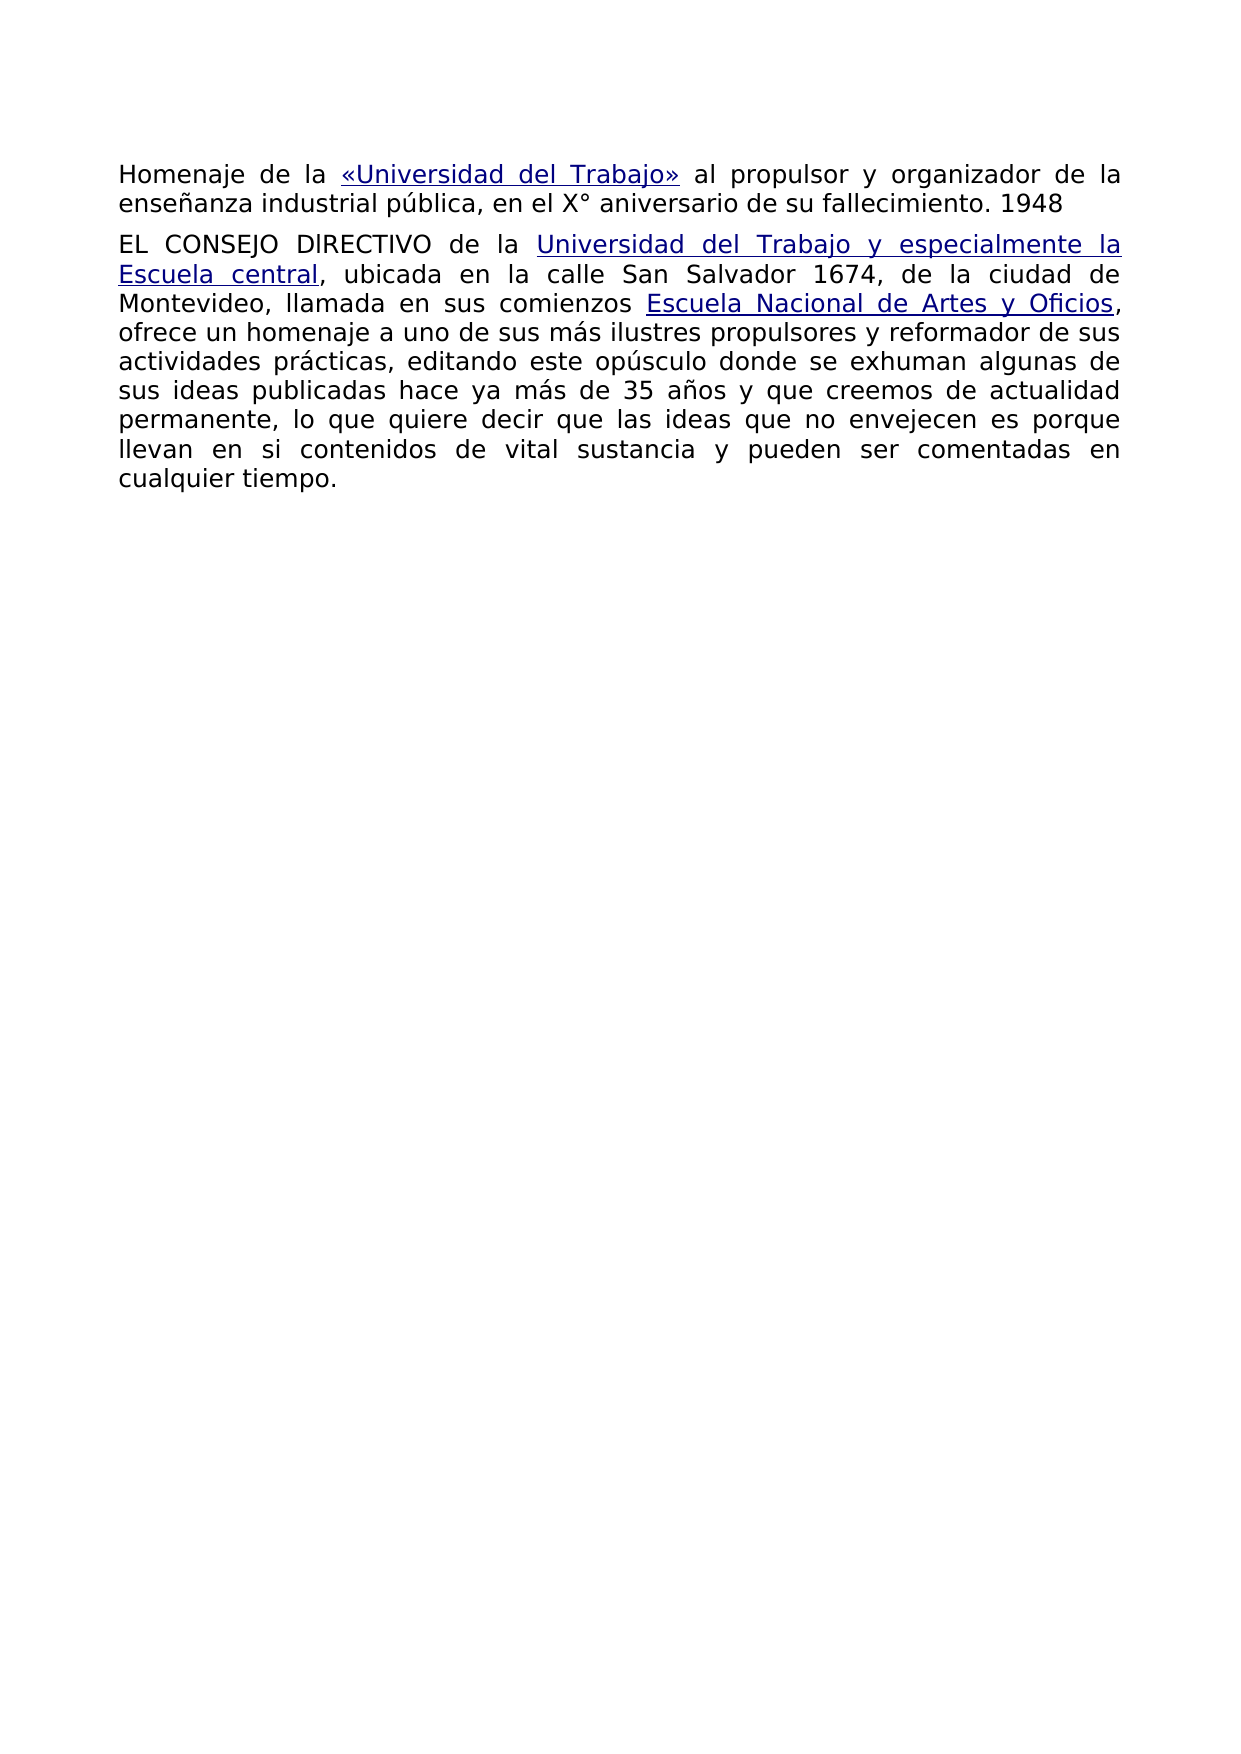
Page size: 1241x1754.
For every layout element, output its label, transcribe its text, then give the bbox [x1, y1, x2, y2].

text FIXME internalmedia: figari:homenaje_pf.pdf [118, 118, 1122, 147]
text Homenaje de la «Universidad del Trabajo» al propulsor y organizador de la enseñanza industrial pública, en el X° aniversario de su fallecimiento. 1948 [118, 160, 1122, 218]
text EL CONSEJO DlRECTIVO de la Universidad del Trabajo y especialmente la Escuela central, ubicada en la calle San Salvador 1674, de la ciudad de Montevideo, llamada en sus comienzos Escuela Nacional de Artes y Oficios, ofrece un homenaje a uno de sus más ilustres propulsores y reformador de sus actividades prácticas, editando este opúsculo donde se exhuman algunas de sus ideas publicadas hace ya más de 35 años y que creemos de actualidad permanente, lo que quiere decir que las ideas que no envejecen es porque llevan en si contenidos de vital sustancia y pueden ser comentadas en cualquier tiempo. [118, 231, 1122, 493]
